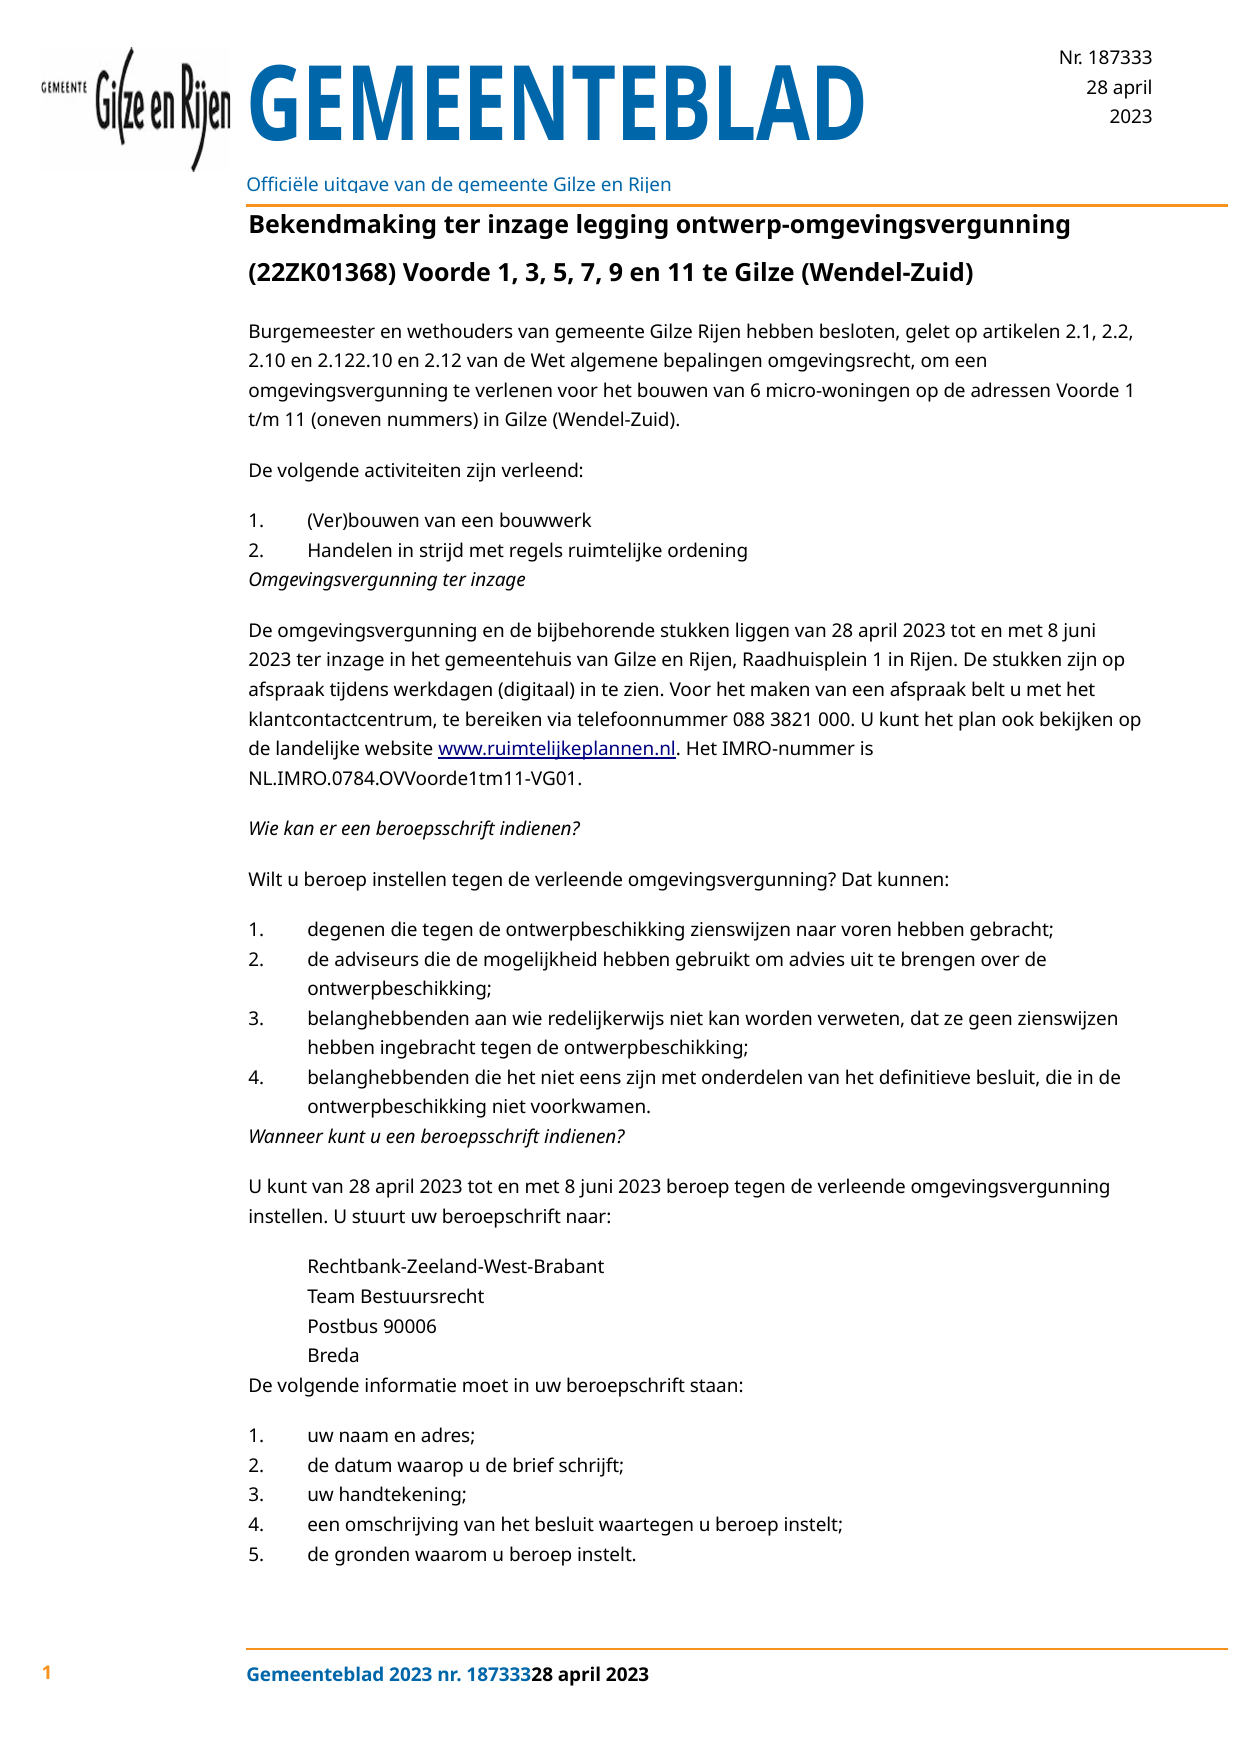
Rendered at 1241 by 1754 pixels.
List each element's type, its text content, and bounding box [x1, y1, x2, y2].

list de adviseurs die de mogelijkheid hebben gebruikt om advies uit te brengen over de ontwerpbeschikking; [248, 946, 1152, 1001]
text U kunt van 28 april 2023 tot en met 8 juni 2023 beroep tegen de verleende omgevingsvergunning instellen. U stuurt uw beroepschrift naar: [248, 1174, 1152, 1229]
text Wie kan er een beroepsschrift indienen? [248, 815, 1152, 841]
list belanghebbenden aan wie redelijkerwijs niet kan worden verweten, dat ze geen zienswijzen hebben ingebracht tegen de ontwerpbeschikking; [248, 1005, 1152, 1060]
list Rechtbank-Zeeland-West-Brabant [248, 1254, 1152, 1279]
text Omgevingsvergunning ter inzage [248, 567, 1152, 592]
list (Ver)bouwen van een bouwwerk [248, 507, 1152, 533]
list Breda [248, 1342, 1152, 1368]
list uw handtekening; [248, 1482, 1152, 1507]
text De omgevingsvergunning en de bijbehorende stukken liggen van 28 april 2023 tot en met 8 juni 2023 ter inzage in het gemeentehuis van Gilze en Rijen, Raadhuisplein 1 in Rijen. De stukken zijn op afspraak tijdens werkdagen (digitaal) in te zien. Voor het maken van een afspraak belt u met het klantcontactcentrum, te bereiken via telefoonnummer 088 3821 000. U kunt het plan ook bekijken op de landelijke website www.ruimtelijkeplannen.nl. Het IMRO-nummer is NL.IMRO.0784.OVVoorde1tm11-VG01. [248, 617, 1152, 791]
list Postbus 90006 [248, 1313, 1152, 1339]
list een omschrijving van het besluit waartegen u beroep instelt; [248, 1511, 1152, 1537]
text Wilt u beroep instellen tegen de verleende omgevingsvergunning? Dat kunnen: [248, 866, 1152, 892]
list de datum waarop u de brief schrijft; [248, 1452, 1152, 1478]
text Burgemeester en wethouders van gemeente Gilze Rijen hebben besloten, gelet op artikelen 2.1, 2.2, 2.10 en 2.122.10 en 2.12 van de Wet algemene bepalingen omgevingsrecht, om een omgevingsvergunning te verlenen voor het bouwen van 6 micro-woningen op de adressen Voorde 1 t/m 11 (oneven nummers) in Gilze (Wendel-Zuid). [248, 318, 1152, 432]
list uw naam en adres; [248, 1422, 1152, 1448]
text De volgende activiteiten zijn verleend: [248, 457, 1152, 483]
list degenen die tegen de ontwerpbeschikking zienswijzen naar voren hebben gebracht; [248, 916, 1152, 942]
text Bekendmaking ter inzage legging ontwerp-omgevingsvergunning (22ZK01368) Voorde 1, 3, 5, 7, 9 en 11 te Gilze (Wendel-Zuid) [248, 207, 1152, 288]
list Team Bestuursrecht [248, 1283, 1152, 1309]
picture [41, 47, 231, 172]
text Wanneer kunt u een beroepsschrift indienen? [248, 1123, 1152, 1149]
list de gronden waarom u beroep instelt. [248, 1541, 1152, 1567]
list belanghebbenden die het niet eens zijn met onderdelen van het definitieve besluit, die in de ontwerpbeschikking niet voorkwamen. [248, 1064, 1152, 1119]
list Handelen in strijd met regels ruimtelijke ordening [248, 537, 1152, 563]
text De volgende informatie moet in uw beroepschrift staan: [248, 1372, 1152, 1398]
